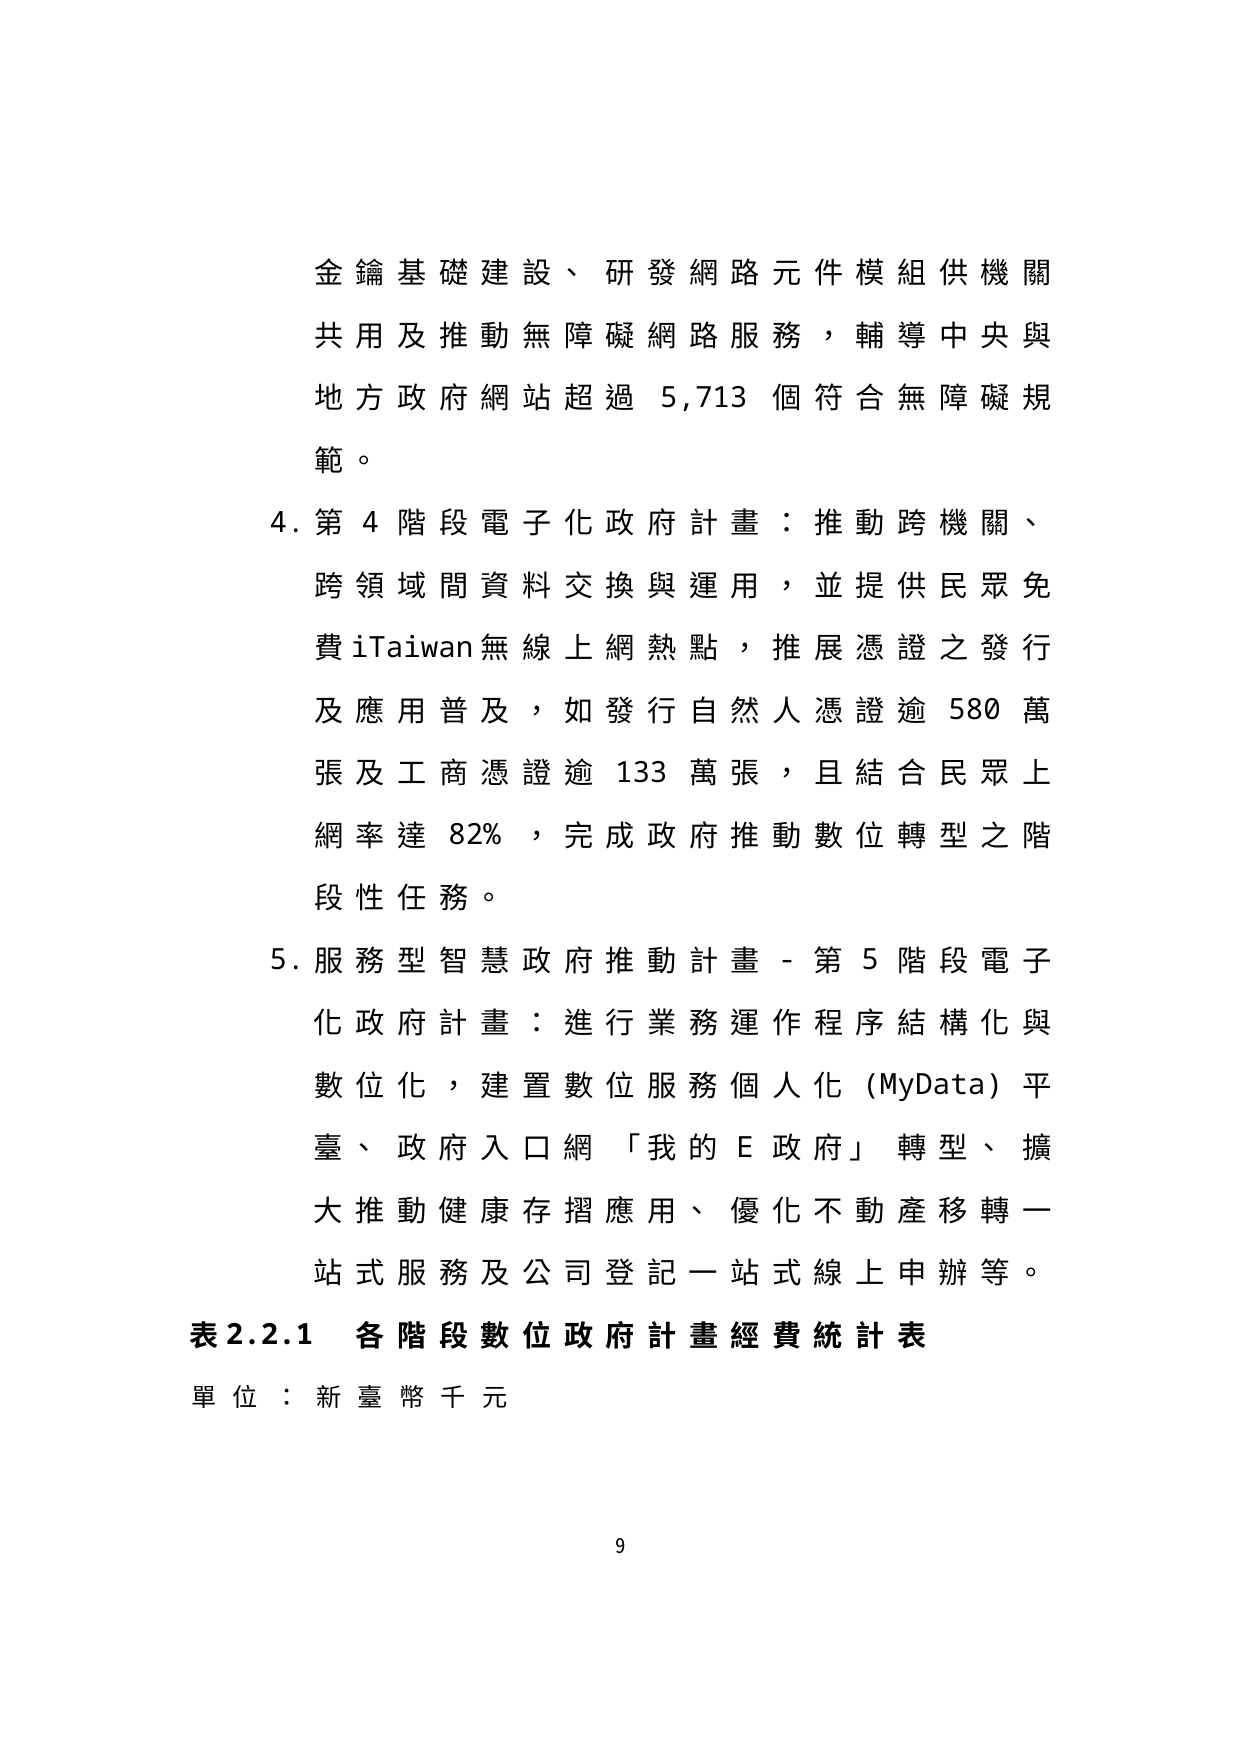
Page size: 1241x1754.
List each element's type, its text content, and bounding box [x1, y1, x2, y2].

text 金鑰基礎建設、研發網路元件模組供機關共用及推動無障礙網路服務，輔導中央與地方政府網站超過5,713個符合無障礙規範。 [242, 229, 1058, 479]
text 4.第4階段電子化政府計畫：推動跨機關、跨領域間資料交換與運用，並提供民眾免費iTaiwan無線上網熱點，推展憑證之發行及應用普及，如發行自然人憑證逾580萬張及工商憑證逾133萬張，且結合民眾上網率達82%，完成政府推動數位轉型之階段性任務。 [242, 479, 1058, 917]
text 表2.2.1 各階段數位政府計畫經費統計表 單位：新臺幣千元 [183, 1292, 1058, 1417]
text 5.服務型智慧政府推動計畫-第5階段電子化政府計畫：進行業務運作程序結構化與數位化，建置數位服務個人化(MyData)平臺、政府入口網「我的E政府」轉型、擴大推動健康存摺應用、優化不動產移轉一站式服務及公司登記一站式線上申辦等。 [242, 917, 1058, 1292]
